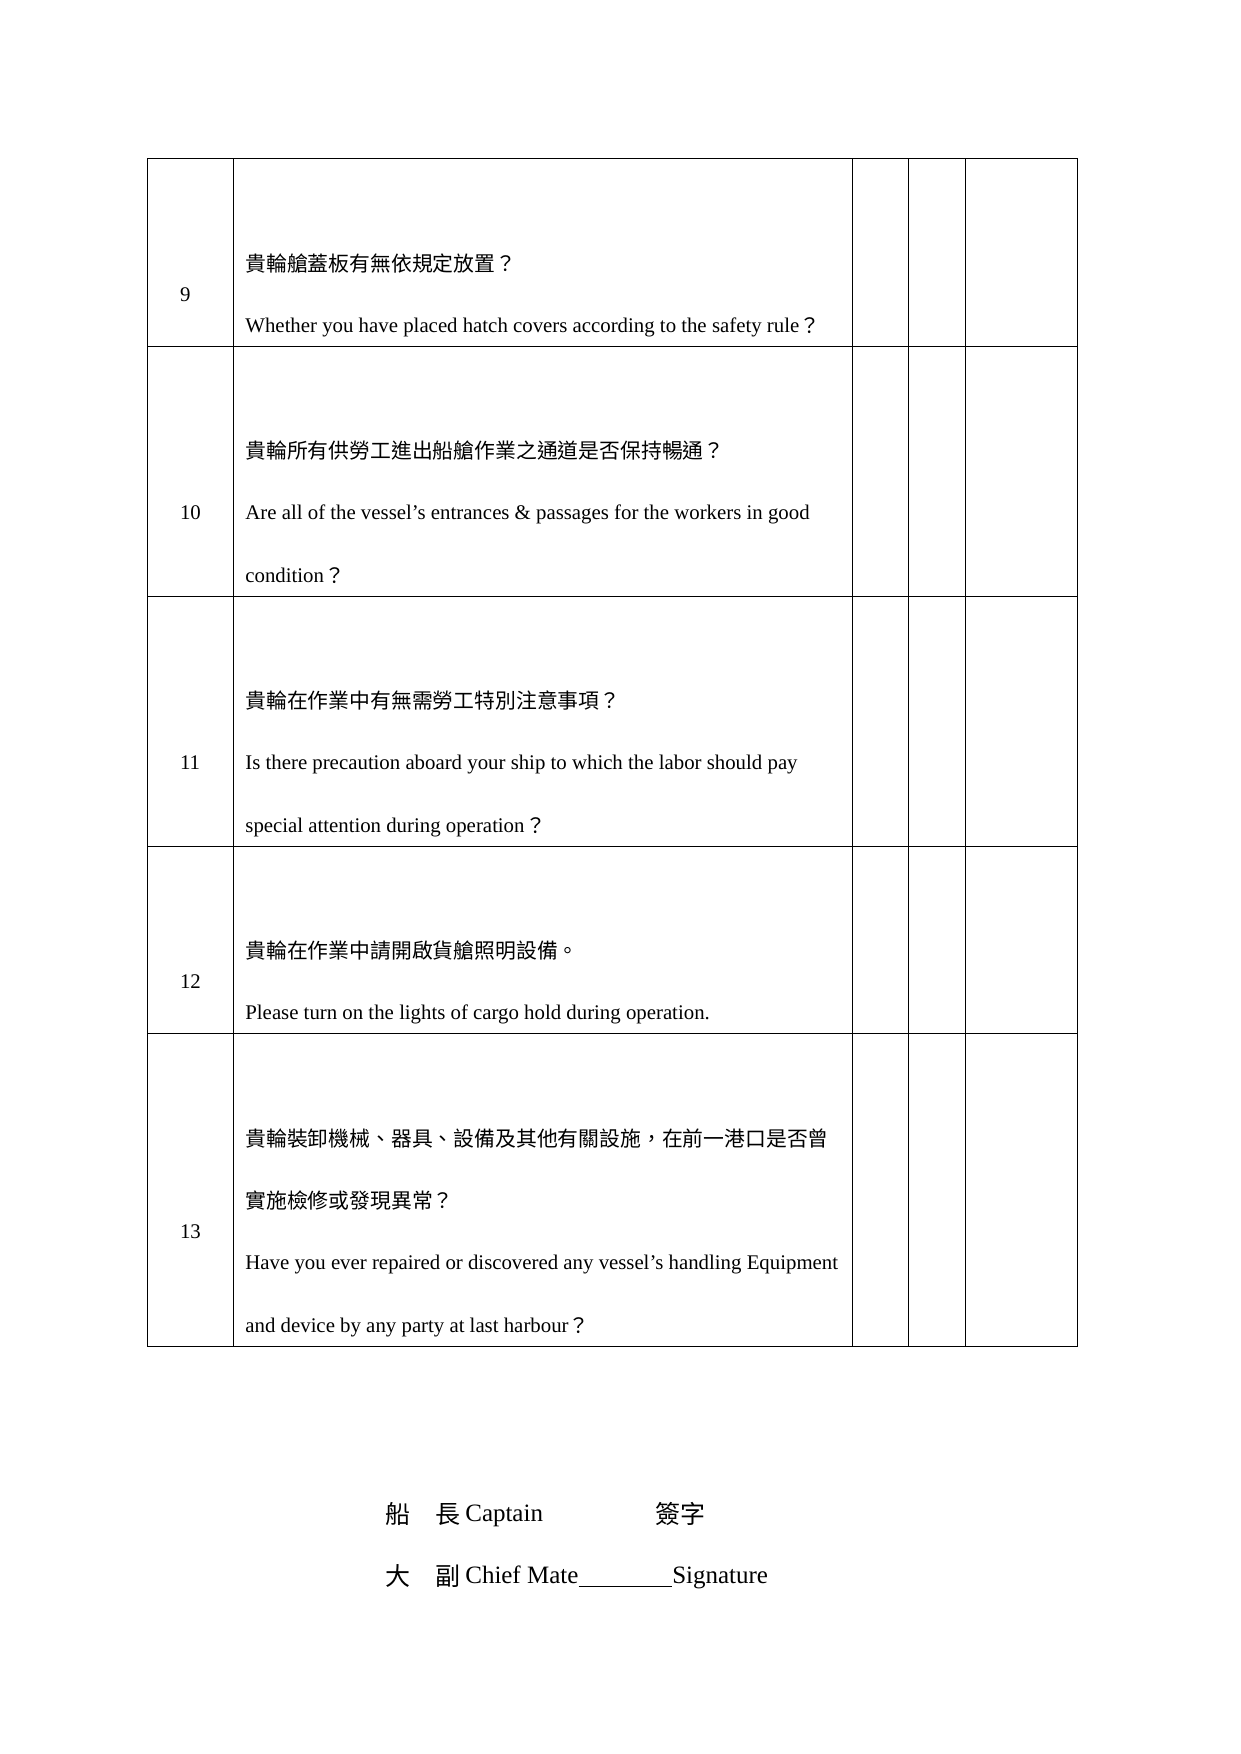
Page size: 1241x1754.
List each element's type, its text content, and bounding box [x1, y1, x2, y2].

table_cell [853, 1034, 908, 1346]
table_cell [966, 597, 1077, 846]
table_cell [909, 597, 965, 846]
table_cell 貴輪所有供勞工進出船艙作業之通道是否保持暢通？ Are all of the vessel’s entrances & passages for the workers in good condition？ [234, 347, 852, 596]
table_cell 貴輪裝卸機械、器具、設備及其他有關設施，在前一港口是否曾實施檢修或發現異常？ Have you ever repaired or discovered any vessel’s handling Equipment and device by any party at last harbour？ [234, 1034, 852, 1346]
table_cell [966, 1034, 1077, 1346]
table_cell [966, 347, 1077, 596]
table_cell [966, 159, 1077, 346]
table_cell [853, 847, 908, 1033]
table_cell 貴輪艙蓋板有無依規定放置？ Whether you have placed hatch covers according to the safety rule？ [234, 159, 852, 346]
table_cell [909, 159, 965, 346]
table_cell [853, 347, 908, 596]
table_cell [909, 347, 965, 596]
table_cell 10 [148, 347, 233, 596]
table_cell 貴輪在作業中有無需勞工特別注意事項？ Is there precaution aboard your ship to which the labor should pay special attention during operation？ [234, 597, 852, 846]
table_cell 貴輪在作業中請開啟貨艙照明設備。 Please turn on the lights of cargo hold during operation. [234, 847, 852, 1033]
table_cell [909, 1034, 965, 1346]
table_cell [853, 159, 908, 346]
table_cell 13 [148, 1034, 233, 1346]
table_cell 12 [148, 847, 233, 1033]
table_cell [966, 847, 1077, 1033]
table_cell [853, 597, 908, 846]
table_cell 11 [148, 597, 233, 846]
table_cell 9 [148, 159, 233, 346]
table_cell [909, 847, 965, 1033]
text 大 副Chief Mate Signature [148, 1533, 1092, 1596]
text 船 長Captain 簽字 [148, 1471, 1092, 1533]
